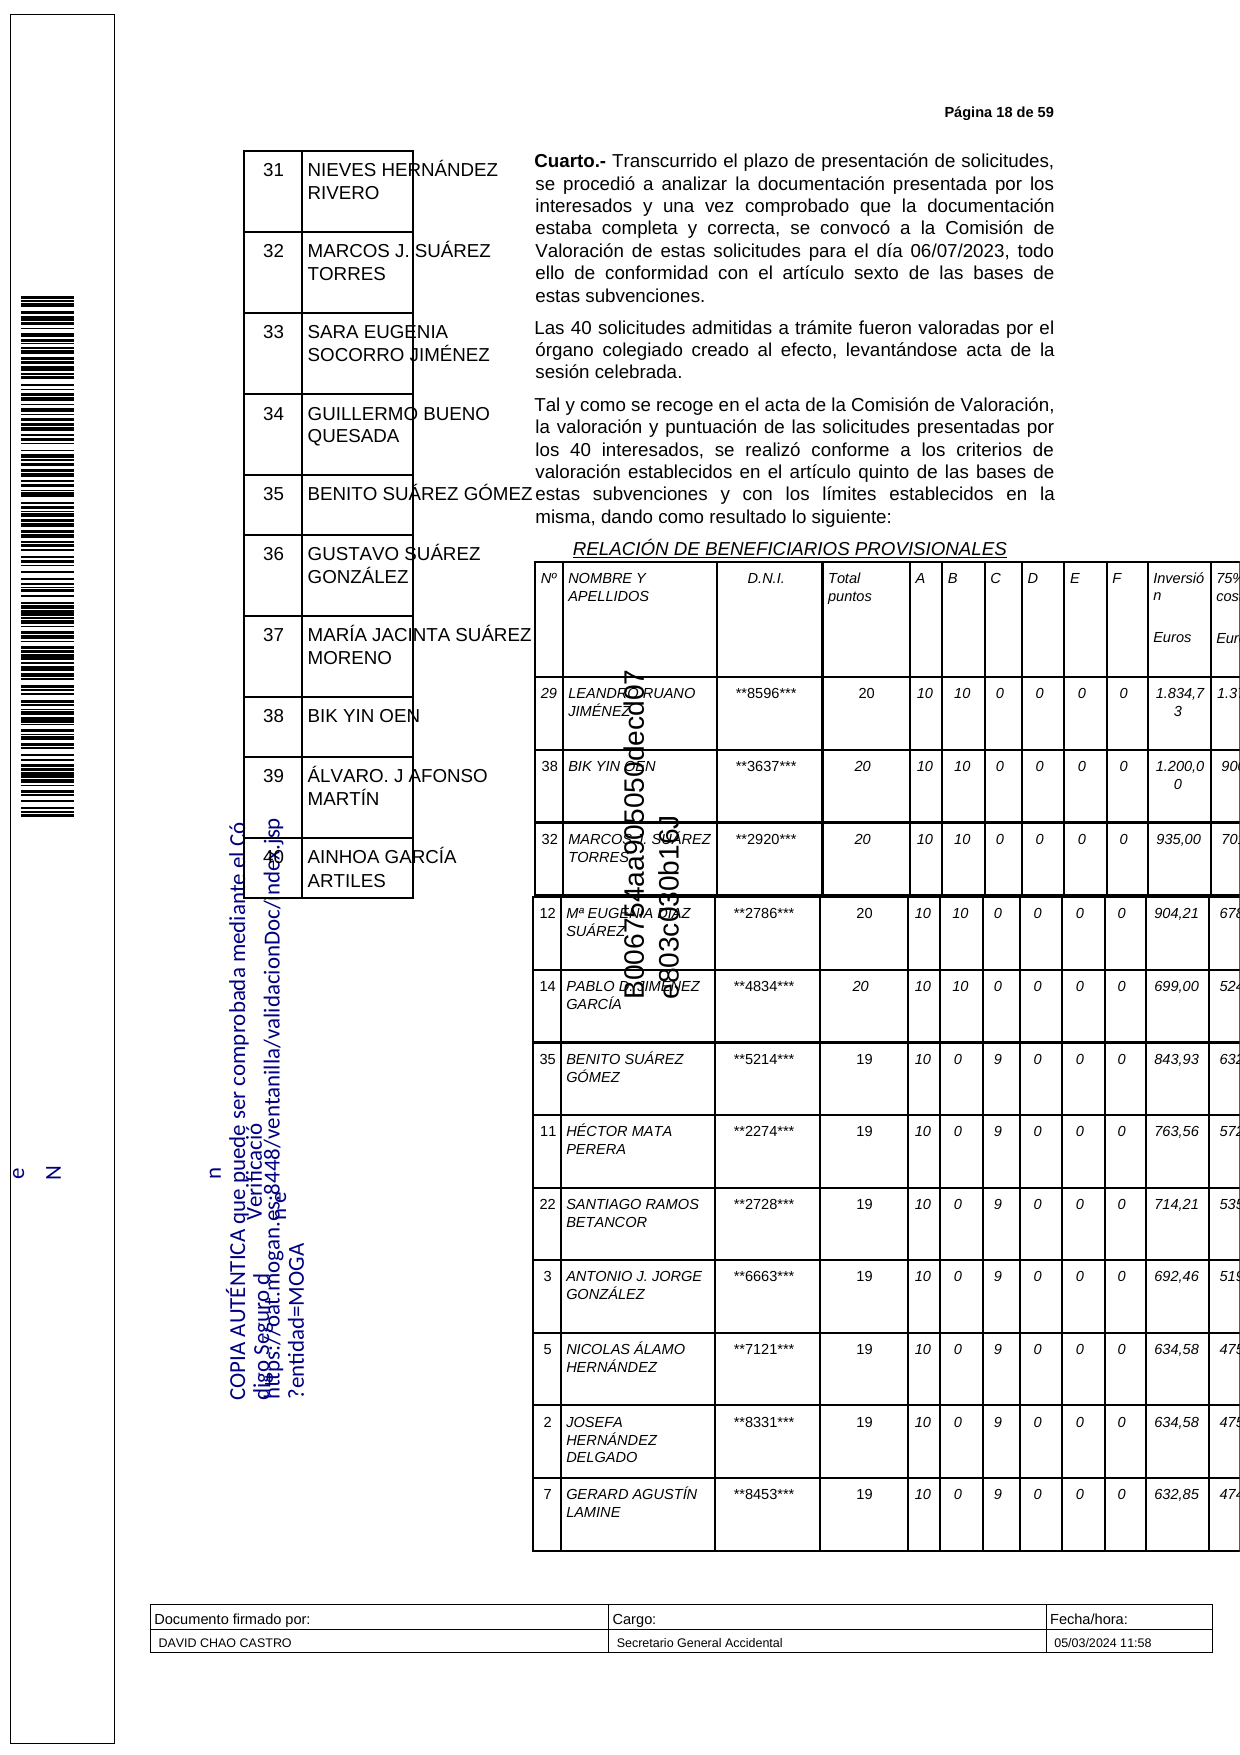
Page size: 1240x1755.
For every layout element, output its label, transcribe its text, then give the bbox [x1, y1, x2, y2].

table_cell 0 [1023, 824, 1063, 894]
table_cell GUSTAVO SUÁREZ GONZÁLEZ [303, 536, 412, 615]
table_cell 0 [1106, 1479, 1145, 1549]
table_cell 763,56 [1147, 1116, 1208, 1187]
table_cell 9 [984, 1406, 1019, 1477]
table_cell PABLO D. JIMENEZ GARCÍA [562, 971, 714, 1041]
table_cell 20 [824, 678, 909, 749]
table_cell 11 [534, 1116, 560, 1187]
table_cell 0 [986, 824, 1021, 894]
table_cell 475,94 [1210, 1406, 1239, 1477]
table_cell 0 [1063, 1189, 1104, 1259]
table_cell 19 [821, 1261, 907, 1332]
table_cell 9 [984, 1261, 1019, 1332]
table_cell 1.376,05 [1212, 678, 1239, 749]
table_cell 10 [943, 824, 984, 894]
table_cell 699,00 [1147, 971, 1208, 1041]
table_cell MARCOS J. SUÁREZ TORRES [564, 824, 716, 894]
table_header 0 [1106, 898, 1145, 969]
table_header B [943, 563, 984, 676]
table_cell 19 [821, 1044, 907, 1114]
table_cell 36 [245, 536, 301, 615]
table_cell **5214*** [716, 1044, 819, 1114]
table_cell 3 [534, 1261, 560, 1332]
table_cell 632,85 [1147, 1479, 1208, 1549]
table_header 678,16 [1210, 898, 1239, 969]
table_cell **2728*** [716, 1189, 819, 1259]
table_cell 0 [1021, 1479, 1061, 1549]
table_cell 10 [909, 1479, 939, 1549]
table_cell 0 [941, 1334, 982, 1404]
text RELACIÓN DE BENEFICIARIOS PROVISIONALES [533, 538, 1051, 559]
table_cell 10 [911, 751, 941, 821]
table_cell 22 [534, 1189, 560, 1259]
table_cell 0 [1021, 1189, 1061, 1259]
table_cell 19 [821, 1406, 907, 1477]
table_cell 0 [1021, 1406, 1061, 1477]
table_cell **2274*** [716, 1116, 819, 1187]
table_cell 10 [909, 1406, 939, 1477]
table_cell 0 [1065, 678, 1106, 749]
table_cell 14 [534, 971, 560, 1041]
table_header C [986, 563, 1021, 676]
table_cell 0 [986, 678, 1021, 749]
table_cell 19 [821, 1479, 907, 1549]
table_cell 714,21 [1147, 1189, 1208, 1259]
table_cell 0 [1021, 1044, 1061, 1114]
table_cell GUILLERMO BUENO QUESADA [303, 395, 412, 474]
table_cell 0 [1063, 1044, 1104, 1114]
table_cell 0 [941, 1261, 982, 1332]
table_cell MARÍA JACINTA SUÁREZ MORENO [303, 617, 412, 696]
table_cell 10 [909, 1261, 939, 1332]
table_cell 20 [824, 751, 909, 821]
table_cell 19 [821, 1116, 907, 1187]
table_cell 34 [245, 395, 301, 474]
table_cell 10 [909, 1189, 939, 1259]
table_cell 474,64 [1210, 1479, 1239, 1549]
table_cell 0 [1023, 678, 1063, 749]
table_cell 0 [1108, 678, 1147, 749]
table_cell 10 [911, 678, 941, 749]
table_cell 0 [1063, 1116, 1104, 1187]
table_header Total puntos [824, 563, 909, 676]
table_cell HÉCTOR MATA PERERA [562, 1116, 714, 1187]
text Cuarto.- Transcurrido el plazo de presentación de solicitudes, se procedió a analizar la documentación presentada por los interesados y una vez comprobado que la documentación estaba completa y correcta, se convocó a la Comisión de Valoración de estas solicitudes para el día 06/07/2023, todo ello de conformidad con el artículo sexto de las bases de estas subvenciones. [534, 150, 1054, 306]
table_cell NICOLAS ÁLAMO HERNÁNDEZ [562, 1334, 714, 1404]
table_cell 0 [1065, 751, 1106, 821]
table_cell 0 [1108, 824, 1147, 894]
table_cell 0 [1021, 1261, 1061, 1332]
table_header D.N.I. [718, 563, 821, 676]
table_cell **8331*** [716, 1406, 819, 1477]
table_cell 692,46 [1147, 1261, 1208, 1332]
table_cell 35 [534, 1044, 560, 1114]
table_cell 0 [1021, 971, 1061, 1041]
text Tal y como se recoge en el acta de la Comisión de Valoración, la valoración y puntuación de las solicitudes presentadas por los 40 interesados, se realizó conforme a los criterios de valoración establecidos en el artículo quinto de las bases de estas subvenciones y con los límites establecidos en la misma, dando como resultado lo siguiente: [534, 393, 1054, 527]
table_cell 5 [534, 1334, 560, 1404]
table_cell **8596*** [718, 678, 821, 749]
table_header 10 [941, 898, 982, 969]
table_cell 0 [1106, 1116, 1145, 1187]
table_header 10 [909, 898, 939, 969]
table_cell 9 [984, 1116, 1019, 1187]
table_cell 40 [245, 839, 301, 897]
table_cell 19 [821, 1334, 907, 1404]
table_header 0 [1021, 898, 1061, 969]
table_cell 0 [1063, 1406, 1104, 1477]
table_cell 20 [821, 971, 907, 1041]
table_cell ANTONIO J. JORGE GONZÁLEZ [562, 1261, 714, 1332]
table_cell **7121*** [716, 1334, 819, 1404]
table_cell 524,25 [1210, 971, 1239, 1041]
table_cell 843,93 [1147, 1044, 1208, 1114]
table_cell 0 [1063, 1479, 1104, 1549]
table_cell 634,58 [1147, 1334, 1208, 1404]
table_cell 0 [986, 751, 1021, 821]
table_cell 20 [824, 824, 909, 894]
table_cell 0 [1063, 1334, 1104, 1404]
table_header 0 [984, 898, 1019, 969]
table_cell SARA EUGENIA SOCORRO JIMÉNEZ [303, 314, 412, 393]
table_header 31 [245, 152, 301, 231]
table_cell 9 [984, 1479, 1019, 1549]
table_cell 0 [941, 1116, 982, 1187]
table_cell BIK YIN OEN [303, 698, 412, 756]
table_cell **3637*** [718, 751, 821, 821]
table_header E [1065, 563, 1106, 676]
table_cell 701,25 [1212, 824, 1239, 894]
table_cell 535,66 [1210, 1189, 1239, 1259]
table_header NIEVES HERNÁNDEZ RIVERO [303, 152, 412, 231]
table_cell 35 [245, 476, 301, 534]
table_cell 10 [941, 971, 982, 1041]
table_cell **4834*** [716, 971, 819, 1041]
table_cell 38 [536, 751, 562, 821]
table_cell BENITO SUÁREZ GÓMEZ [303, 476, 412, 534]
table_cell 19 [821, 1189, 907, 1259]
table_cell 0 [1106, 1406, 1145, 1477]
table_cell 0 [1021, 1334, 1061, 1404]
table_cell **2920*** [718, 824, 821, 894]
table_cell 37 [245, 617, 301, 696]
table_cell 10 [943, 751, 984, 821]
table_cell 0 [1063, 971, 1104, 1041]
table_cell 0 [1063, 1261, 1104, 1332]
table_cell 572,67 [1210, 1116, 1239, 1187]
table_cell AINHOA GARCÍA ARTILES [303, 839, 412, 897]
table_cell 38 [245, 698, 301, 756]
table_cell 33 [245, 314, 301, 393]
table_cell 10 [909, 971, 939, 1041]
text Las 40 solicitudes admitidas a trámite fueron valoradas por el órgano colegiado creado al efecto, levantándose acta de la sesión celebrada. [534, 317, 1054, 383]
table_cell 0 [984, 971, 1019, 1041]
table_cell BENITO SUÁREZ GÓMEZ [562, 1044, 714, 1114]
table_cell LEANDRO RUANO JIMÉNEZ [564, 678, 716, 749]
table_cell 0 [941, 1479, 982, 1549]
table_cell 0 [941, 1406, 982, 1477]
table_cell 7 [534, 1479, 560, 1549]
table_cell 10 [911, 824, 941, 894]
table_cell 0 [1023, 751, 1063, 821]
table_cell 900,00 [1212, 751, 1239, 821]
table_cell 9 [984, 1334, 1019, 1404]
table_header Inversió n Euros [1149, 563, 1210, 676]
table_cell GERARD AGUSTÍN LAMINE [562, 1479, 714, 1549]
table_cell 39 [245, 758, 301, 837]
table_cell 2 [534, 1406, 560, 1477]
table_header D [1023, 563, 1063, 676]
table_cell 0 [1106, 1261, 1145, 1332]
table_cell 9 [984, 1189, 1019, 1259]
table_cell 0 [1021, 1116, 1061, 1187]
table_cell 0 [1106, 1334, 1145, 1404]
table_cell 632,95 [1210, 1044, 1239, 1114]
table_cell 0 [941, 1044, 982, 1114]
table_header 20 [821, 898, 907, 969]
table_cell 10 [909, 1044, 939, 1114]
table_cell 10 [909, 1334, 939, 1404]
table_cell MARCOS J. SUÁREZ TORRES [303, 233, 412, 312]
table_cell 475,94 [1210, 1334, 1239, 1404]
table_header 904,21 [1147, 898, 1208, 969]
table_header 75% coste Euros [1212, 563, 1239, 676]
table_cell 935,00 [1149, 824, 1210, 894]
table_cell 0 [1106, 1044, 1145, 1114]
table_cell 0 [1106, 971, 1145, 1041]
table_cell 10 [943, 678, 984, 749]
table_cell 1.834,7 3 [1149, 678, 1210, 749]
table_cell 32 [536, 824, 562, 894]
table_cell JOSEFA HERNÁNDEZ DELGADO [562, 1406, 714, 1477]
table_cell 0 [1106, 1189, 1145, 1259]
table_cell 10 [909, 1116, 939, 1187]
table_cell 0 [1108, 751, 1147, 821]
table_cell 634,58 [1147, 1406, 1208, 1477]
table_header **2786*** [716, 898, 819, 969]
table_header Nº [536, 563, 562, 676]
table_cell 29 [536, 678, 562, 749]
table_header F [1108, 563, 1147, 676]
table_header 0 [1063, 898, 1104, 969]
table_header 12 [534, 898, 560, 969]
table_cell 1.200,0 0 [1149, 751, 1210, 821]
table_cell **6663*** [716, 1261, 819, 1332]
table_cell 519,35 [1210, 1261, 1239, 1332]
table_header A [911, 563, 941, 676]
table_cell 0 [941, 1189, 982, 1259]
table_cell **8453*** [716, 1479, 819, 1549]
table_cell SANTIAGO RAMOS BETANCOR [562, 1189, 714, 1259]
table_cell ÁLVARO. J AFONSO MARTÍN [303, 758, 412, 837]
table_cell 32 [245, 233, 301, 312]
table_cell 9 [984, 1044, 1019, 1114]
table_cell 0 [1065, 824, 1106, 894]
table_header Mª EUGENIA DIAZ SUÁREZ [562, 898, 714, 969]
table_cell BIK YIN OEN [564, 751, 716, 821]
table_header NOMBRE Y APELLIDOS [564, 563, 716, 676]
